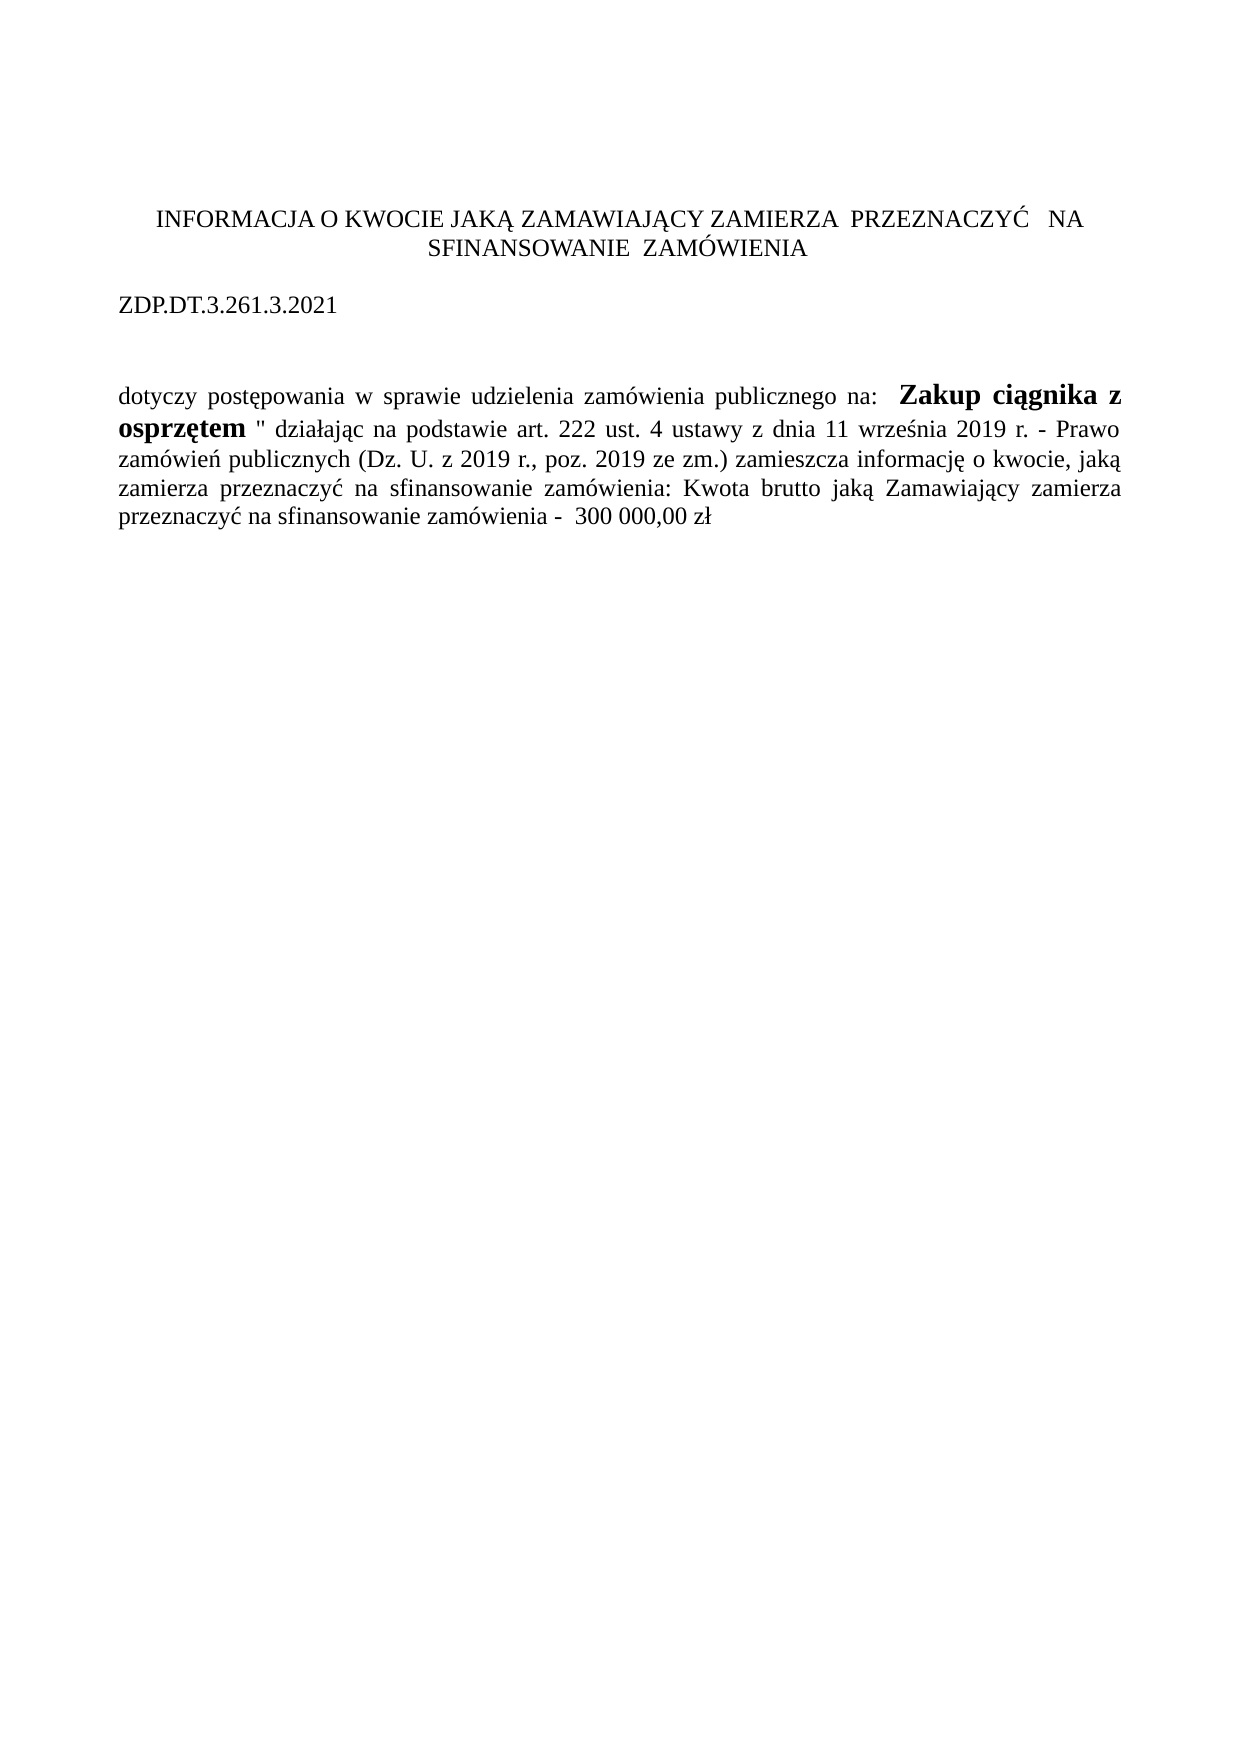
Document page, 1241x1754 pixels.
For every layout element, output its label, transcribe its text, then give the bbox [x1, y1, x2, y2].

text INFORMACJA O KWOCIE JAKĄ ZAMAWIAJĄCY ZAMIERZA PRZEZNACZYĆ NA SFINANSOWANIE ZAMÓWIENIA [118, 204, 1122, 262]
text ZDP.DT.3.261.3.2021 [118, 291, 1122, 319]
text dotyczy postępowania w sprawie udzielenia zamówienia publicznego na: Zakup ciągnika z osprzętem " działając na podstawie art. 222 ust. 4 ustawy z dnia 11 września 2019 r. - Prawo zamówień publicznych (Dz. U. z 2019 r., poz. 2019 ze zm.) zamieszcza informację o kwocie, jaką zamierza przeznaczyć na sfinansowanie zamówienia: Kwota brutto jaką Zamawiający zamierza przeznaczyć na sfinansowanie zamówienia - 300 000,00 zł [118, 377, 1122, 530]
